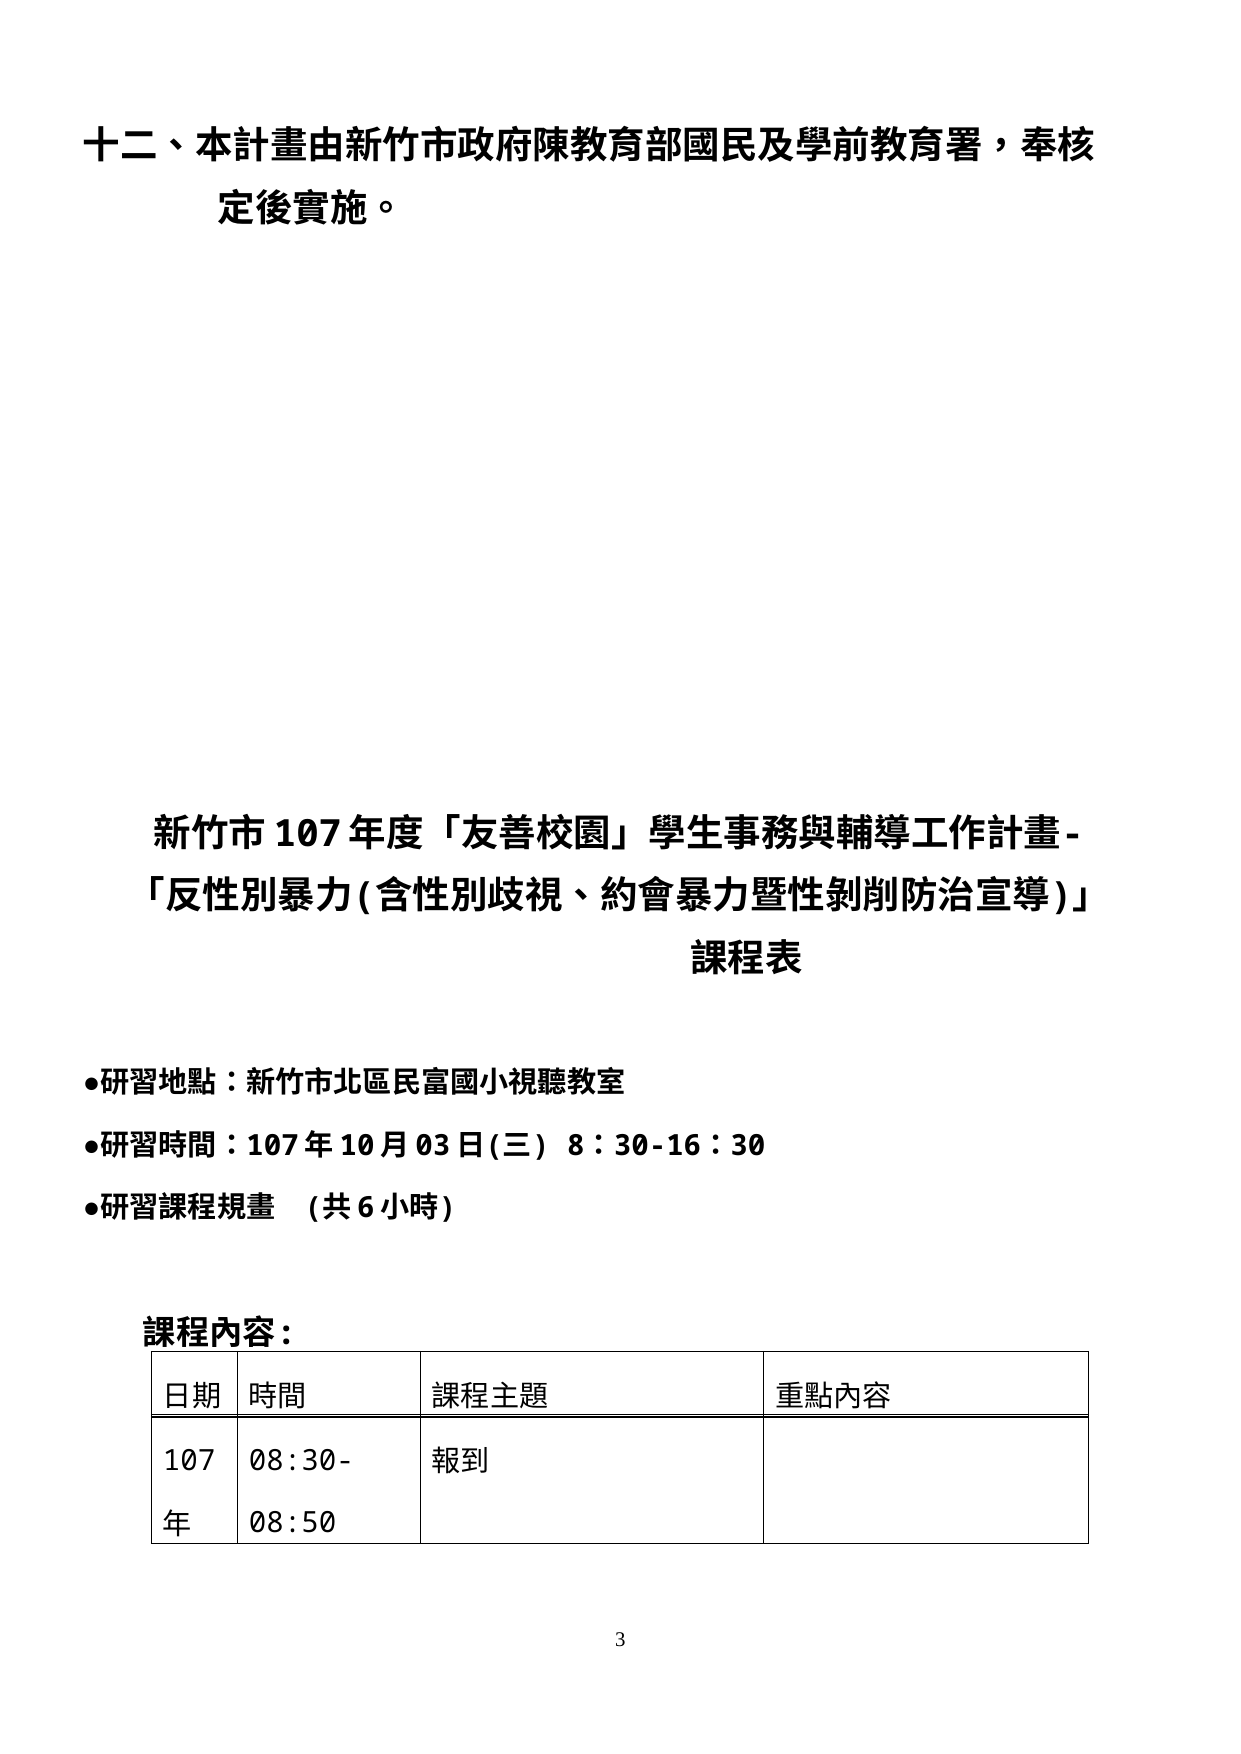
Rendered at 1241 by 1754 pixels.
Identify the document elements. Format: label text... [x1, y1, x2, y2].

table_header 日期 [152, 1352, 237, 1414]
text ●研習地點：新竹市北區民富國小視聽教室 [83, 1038, 1157, 1101]
text 新竹市107年度「友善校園」學生事務與輔導工作計畫- 「反性別暴力(含性別歧視、約會暴力暨性剝削防治宣導)」 [33, 788, 1205, 913]
table_header 課程主題 [421, 1352, 763, 1414]
text 定後實施。 [83, 163, 1157, 226]
text 十二、本計畫由新竹市政府陳教育部國民及學前教育署，奉核 [83, 101, 1157, 163]
text 課程表 [83, 913, 1157, 976]
table_cell 08:30-08:50 [238, 1418, 420, 1542]
text ●研習課程規畫 (共6小時) [83, 1163, 1157, 1226]
table_cell [764, 1418, 1088, 1542]
table_header 重點內容 [764, 1352, 1088, 1414]
table_cell 107年 [152, 1418, 237, 1542]
text ●研習時間：107年10月03日(三) 8：30-16：30 [83, 1101, 1157, 1163]
table_header 時間 [238, 1352, 420, 1414]
text 課程內容: [83, 1288, 1157, 1351]
table_cell 報到 [421, 1418, 763, 1542]
